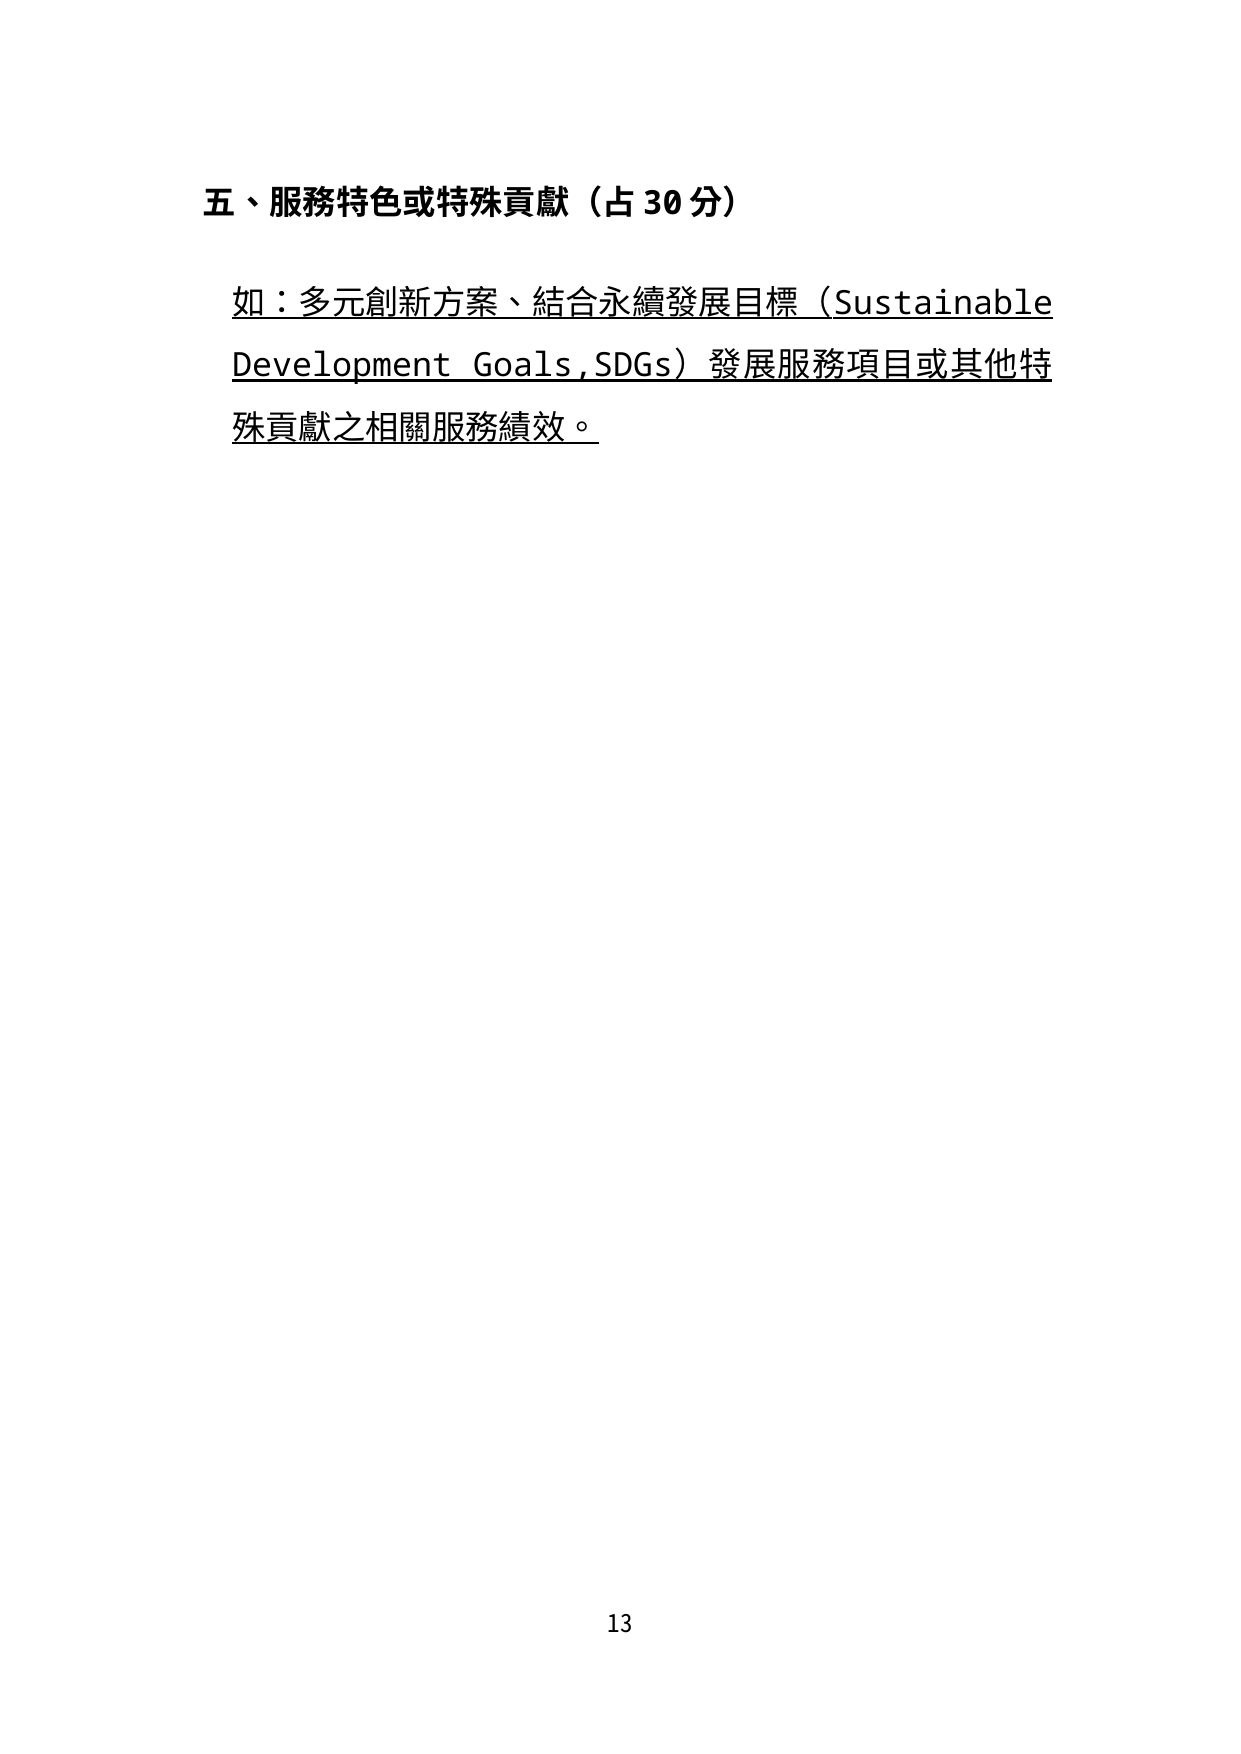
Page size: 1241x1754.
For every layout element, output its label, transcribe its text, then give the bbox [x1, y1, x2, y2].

text Development Goals,SDGs）發展服務項目或其他特殊貢獻之相關服務績效。 [232, 318, 1053, 446]
text 五、服務特色或特殊貢獻（占30分） [202, 158, 1053, 221]
text 如：多元創新方案、結合永續發展目標（Sustainable [232, 258, 1053, 317]
